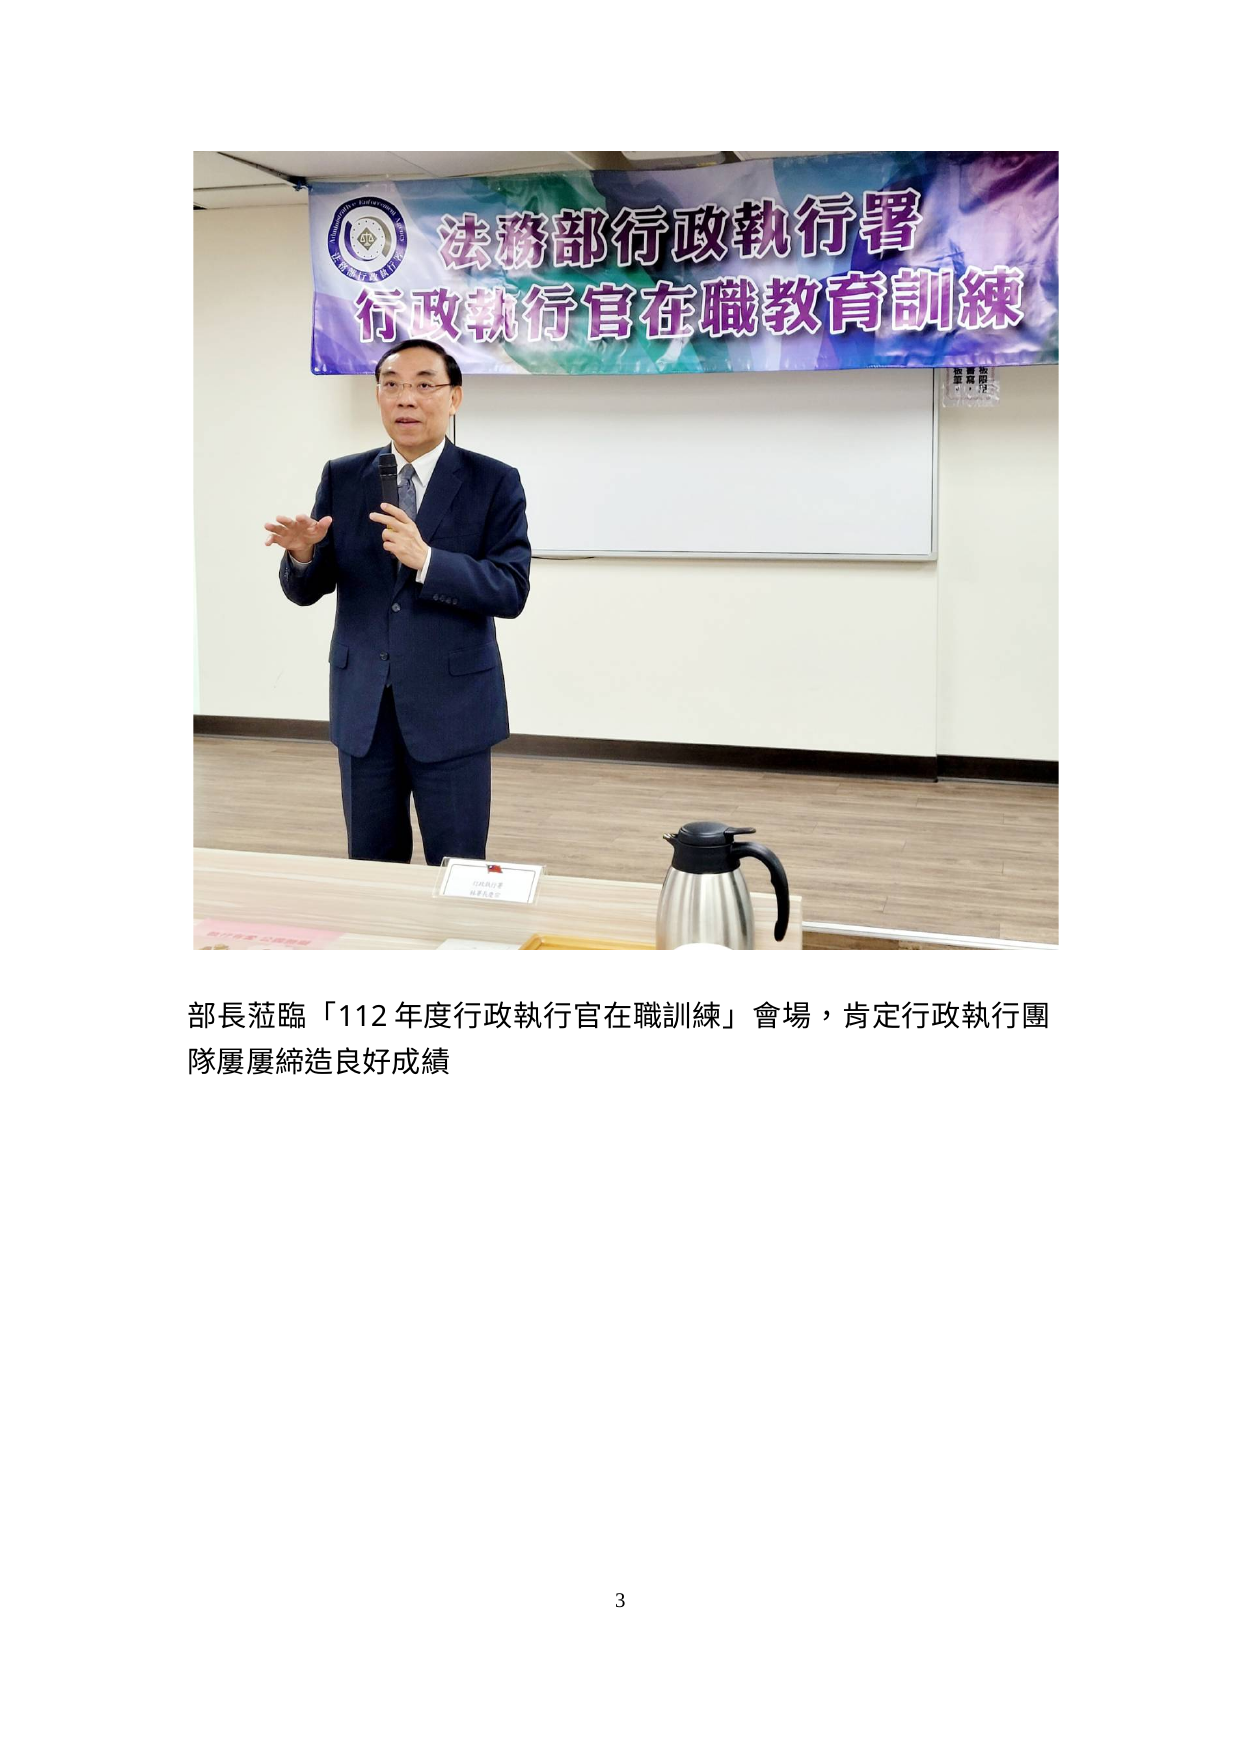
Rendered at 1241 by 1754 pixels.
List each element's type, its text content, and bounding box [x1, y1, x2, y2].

text 部長蒞臨「112年度行政執行官在職訓練」會場，肯定行政執行團隊屢屢締造良好成績 [187, 989, 1053, 1081]
picture [193, 151, 1059, 950]
